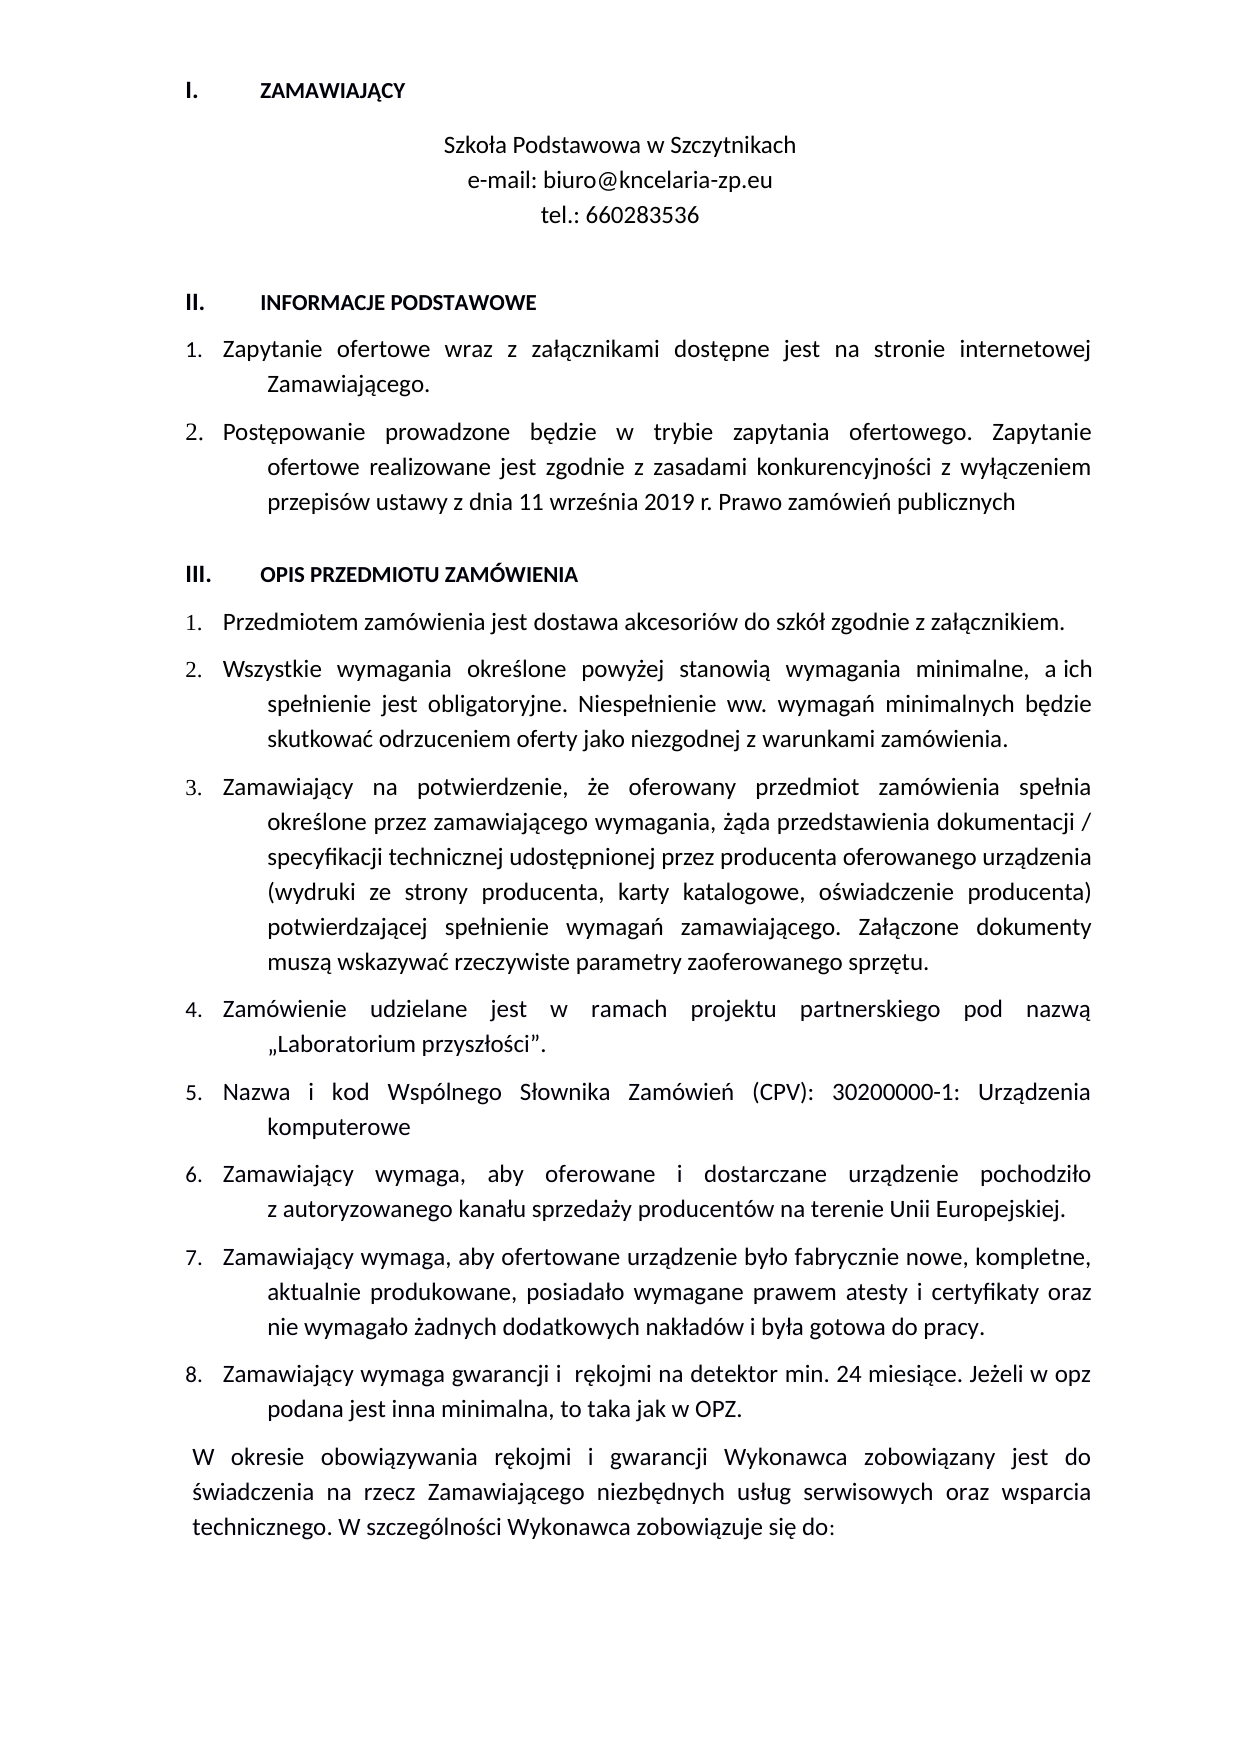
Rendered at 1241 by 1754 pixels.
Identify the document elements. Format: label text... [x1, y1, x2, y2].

list Postępowanie prowadzone będzie w trybie zapytania ofertowego. Zapytanie ofertowe realizowane jest zgodnie z zasadami konkurencyjności z wyłączeniem przepisów ustawy z dnia 11 września 2019 r. Prawo zamówień publicznych [185, 416, 1092, 516]
list Zamówienie udzielane jest w ramach projektu partnerskiego pod nazwą „Laboratorium przyszłości”. [185, 993, 1092, 1059]
list Zamawiający wymaga, aby oferowane i dostarczane urządzenie pochodziło z autoryzowanego kanału sprzedaży producentów na terenie Unii Europejskiej. [185, 1158, 1092, 1224]
list Zamawiający wymaga gwarancji i rękojmi na detektor min. 24 miesiące. Jeżeli w opz podana jest inna minimalna, to taka jak w OPZ. [185, 1358, 1092, 1424]
list ZAMAWIAJĄCY [185, 74, 1092, 104]
list Zamawiający na potwierdzenie, że oferowany przedmiot zamówienia spełnia określone przez zamawiającego wymagania, żąda przedstawienia dokumentacji / specyfikacji technicznej udostępnionej przez producenta oferowanego urządzenia (wydruki ze strony producenta, karty katalogowe, oświadczenie producenta) potwierdzającej spełnienie wymagań zamawiającego. Załączone dokumenty muszą wskazywać rzeczywiste parametry zaoferowanego sprzętu. [185, 771, 1092, 976]
text tel.: 660283536 [148, 199, 1092, 230]
list Przedmiotem zamówienia jest dostawa akcesoriów do szkół zgodnie z załącznikiem. [185, 606, 1092, 636]
list OPIS PRZEDMIOTU ZAMÓWIENIA [185, 558, 1092, 589]
list Zamawiający wymaga, aby ofertowane urządzenie było fabrycznie nowe, kompletne, aktualnie produkowane, posiadało wymagane prawem atesty i certyfikaty oraz nie wymagało żadnych dodatkowych nakładów i była gotowa do pracy. [185, 1241, 1092, 1341]
text Szkoła Podstawowa w Szczytnikach [148, 129, 1092, 160]
list W okresie obowiązywania rękojmi i gwarancji Wykonawca zobowiązany jest do świadczenia na rzecz Zamawiającego niezbędnych usług serwisowych oraz wsparcia technicznego. W szczególności Wykonawca zobowiązuje się do: [192, 1441, 1092, 1541]
list Zapytanie ofertowe wraz z załącznikami dostępne jest na stronie internetowej Zamawiającego. [185, 333, 1092, 399]
text e-mail: biuro@kncelaria-zp.eu [148, 164, 1092, 195]
list INFORMACJE PODSTAWOWE [185, 286, 1092, 316]
list Wszystkie wymagania określone powyżej stanowią wymagania minimalne, a ich spełnienie jest obligatoryjne. Niespełnienie ww. wymagań minimalnych będzie skutkować odrzuceniem oferty jako niezgodnej z warunkami zamówienia. [185, 653, 1092, 754]
list Nazwa i kod Wspólnego Słownika Zamówień (CPV): 30200000-1: Urządzenia komputerowe [185, 1076, 1092, 1141]
